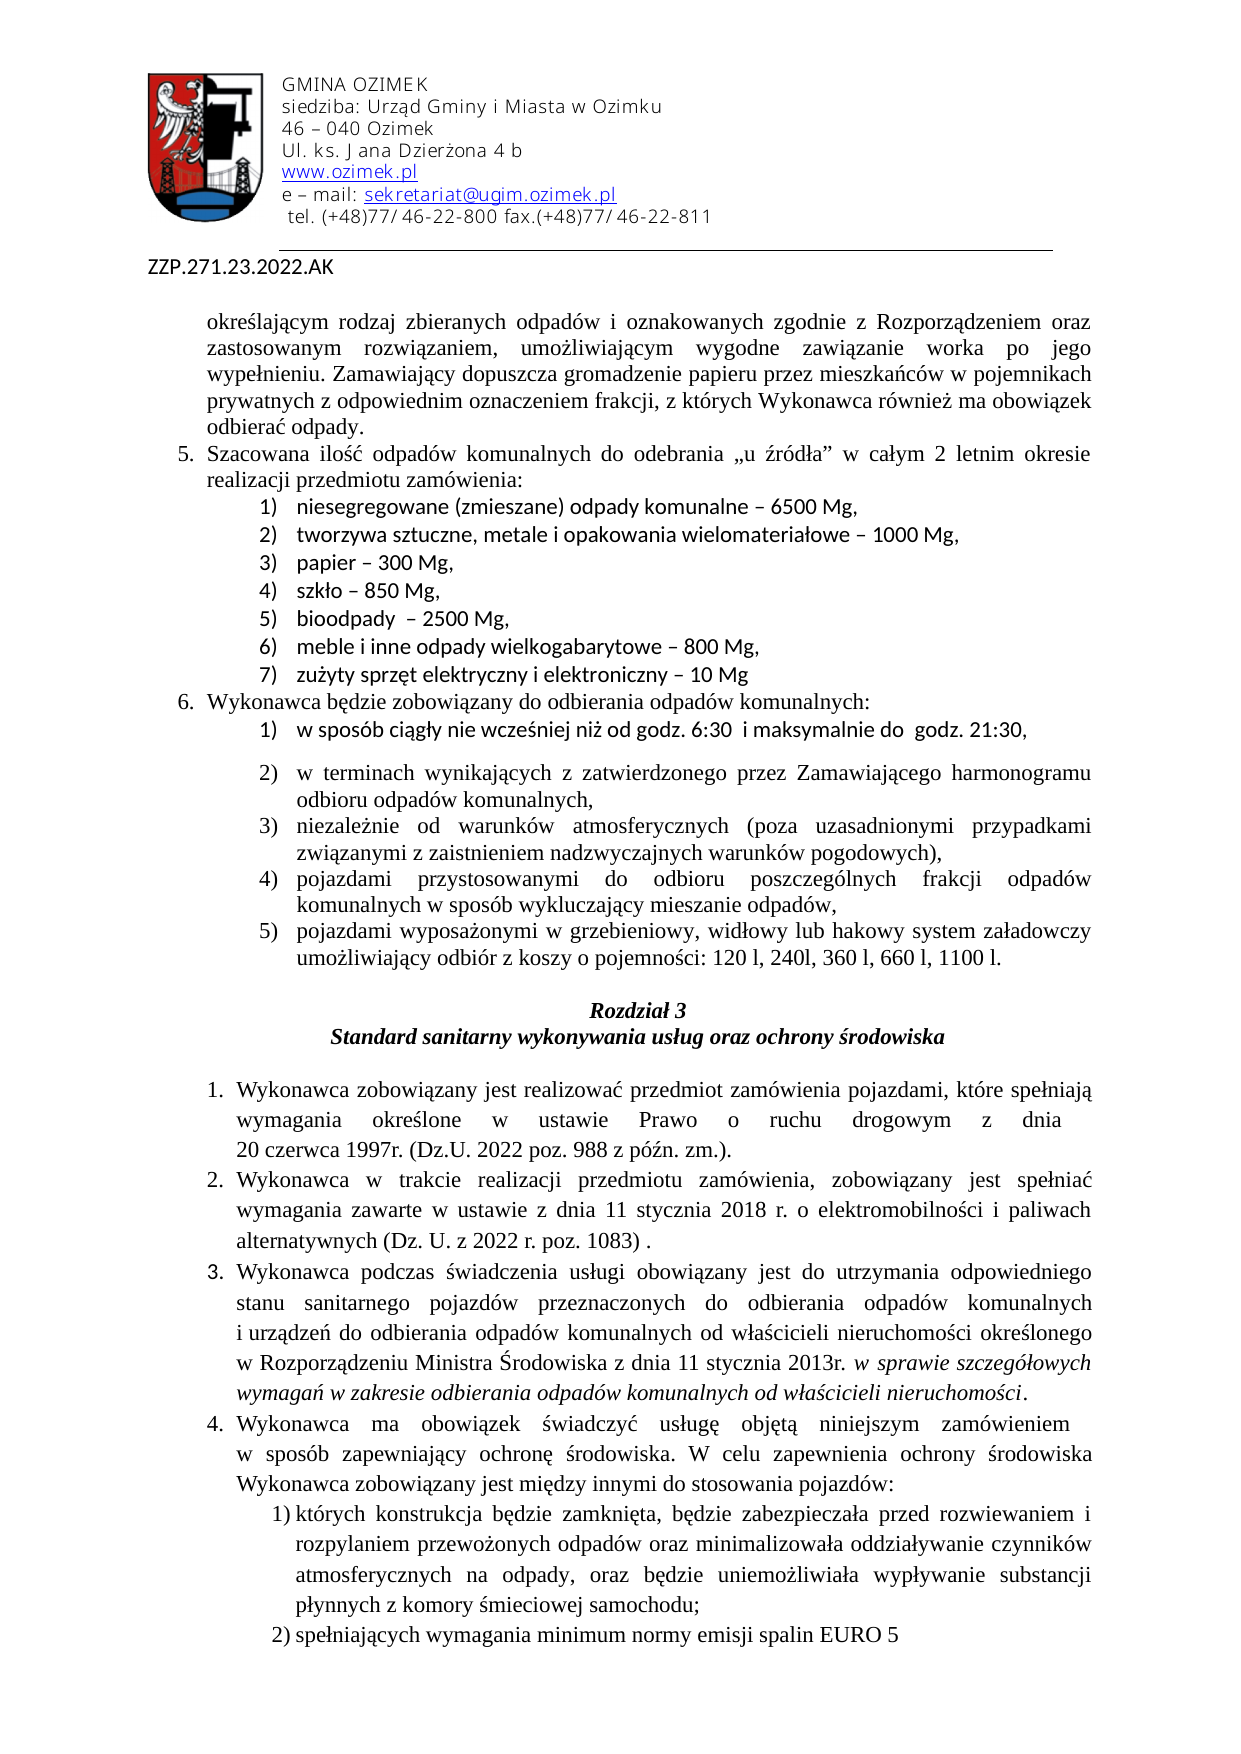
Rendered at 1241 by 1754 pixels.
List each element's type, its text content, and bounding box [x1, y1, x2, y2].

list papier – 300 Mg, [259, 548, 1093, 576]
list Wykonawca będzie zobowiązany do odbierania odpadów komunalnych: [177, 688, 1093, 715]
list Wykonawca w trakcie realizacji przedmiotu zamówienia, zobowiązany jest spełniać wymagania zawarte w ustawie z dnia 11 stycznia 2018 r. o elektromobilności i paliwach alternatywnych (Dz. U. z 2022 r. poz. 1083) . [207, 1166, 1093, 1253]
text Standard sanitarny wykonywania usług oraz ochrony środowiska [185, 1023, 1093, 1049]
list Wykonawca zobowiązany jest realizować przedmiot zamówienia pojazdami, które spełniają wymagania określone w ustawie Prawo o ruchu drogowym z dnia 20 czerwca 1997r. (Dz.U. 2022 poz. 988 z późn. zm.). [207, 1076, 1093, 1162]
list w sposób ciągły nie wcześniej niż od godz. 6:30 i maksymalnie do godz. 21:30, [259, 715, 1093, 743]
list niezależnie od warunków atmosferycznych (poza uzasadnionymi przypadkami związanymi z zaistnieniem nadzwyczajnych warunków pogodowych), [259, 812, 1093, 865]
list niesegregowane (zmieszane) odpady komunalne – 6500 Mg, [259, 492, 1093, 520]
list bioodpady – 2500 Mg, [259, 604, 1093, 632]
list w terminach wynikających z zatwierdzonego przez Zamawiającego harmonogramu odbioru odpadów komunalnych, [259, 759, 1093, 812]
list szkło – 850 Mg, [259, 576, 1093, 604]
list Szacowana ilość odpadów komunalnych do odebrania „u źródła” w całym 2 letnim okresie realizacji przedmiotu zamówienia: [177, 439, 1093, 492]
list meble i inne odpady wielkogabarytowe – 800 Mg, [259, 632, 1093, 660]
list zużyty sprzęt elektryczny i elektroniczny – 10 Mg [259, 660, 1093, 688]
list Wykonawca podczas świadczenia usługi obowiązany jest do utrzymania odpowiedniego stanu sanitarnego pojazdów przeznaczonych do odbierania odpadów komunalnych i urządzeń do odbierania odpadów komunalnych od właścicieli nieruchomości określonego w Rozporządzeniu Ministra Środowiska z dnia 11 stycznia 2013r. w sprawie szczegółowych wymagań w zakresie odbierania odpadów komunalnych od właścicieli nieruchomości. [207, 1257, 1093, 1406]
list pojazdami przystosowanymi do odbioru poszczególnych frakcji odpadów komunalnych w sposób wykluczający mieszanie odpadów, [259, 865, 1093, 918]
list pojazdami wyposażonymi w grzebieniowy, widłowy lub hakowy system załadowczy umożliwiający odbiór z koszy o pojemności: 120 l, 240l, 360 l, 660 l, 1100 l. [259, 918, 1093, 970]
text określającym rodzaj zbieranych odpadów i oznakowanych zgodnie z Rozporządzeniem oraz zastosowanym rozwiązaniem, umożliwiającym wygodne zawiązanie worka po jego wypełnieniu. Zamawiający dopuszcza gromadzenie papieru przez mieszkańców w pojemnikach prywatnych z odpowiednim oznaczeniem frakcji, z których Wykonawca również ma obowiązek odbierać odpady. [207, 308, 1093, 439]
list spełniających wymagania minimum normy emisji spalin EURO 5 [271, 1621, 1093, 1647]
list Wykonawca ma obowiązek świadczyć usługę objętą niniejszym zamówieniem w sposób zapewniający ochronę środowiska. W celu zapewnienia ochrony środowiska Wykonawca zobowiązany jest między innymi do stosowania pojazdów: [207, 1410, 1093, 1496]
text Rozdział 3 [185, 997, 1093, 1023]
list których konstrukcja będzie zamknięta, będzie zabezpieczała przed rozwiewaniem i rozpylaniem przewożonych odpadów oraz minimalizowała oddziaływanie czynników atmosferycznych na odpady, oraz będzie uniemożliwiała wypływanie substancji płynnych z komory śmieciowej samochodu; [271, 1500, 1093, 1617]
list tworzywa sztuczne, metale i opakowania wielomateriałowe – 1000 Mg, [259, 520, 1093, 548]
